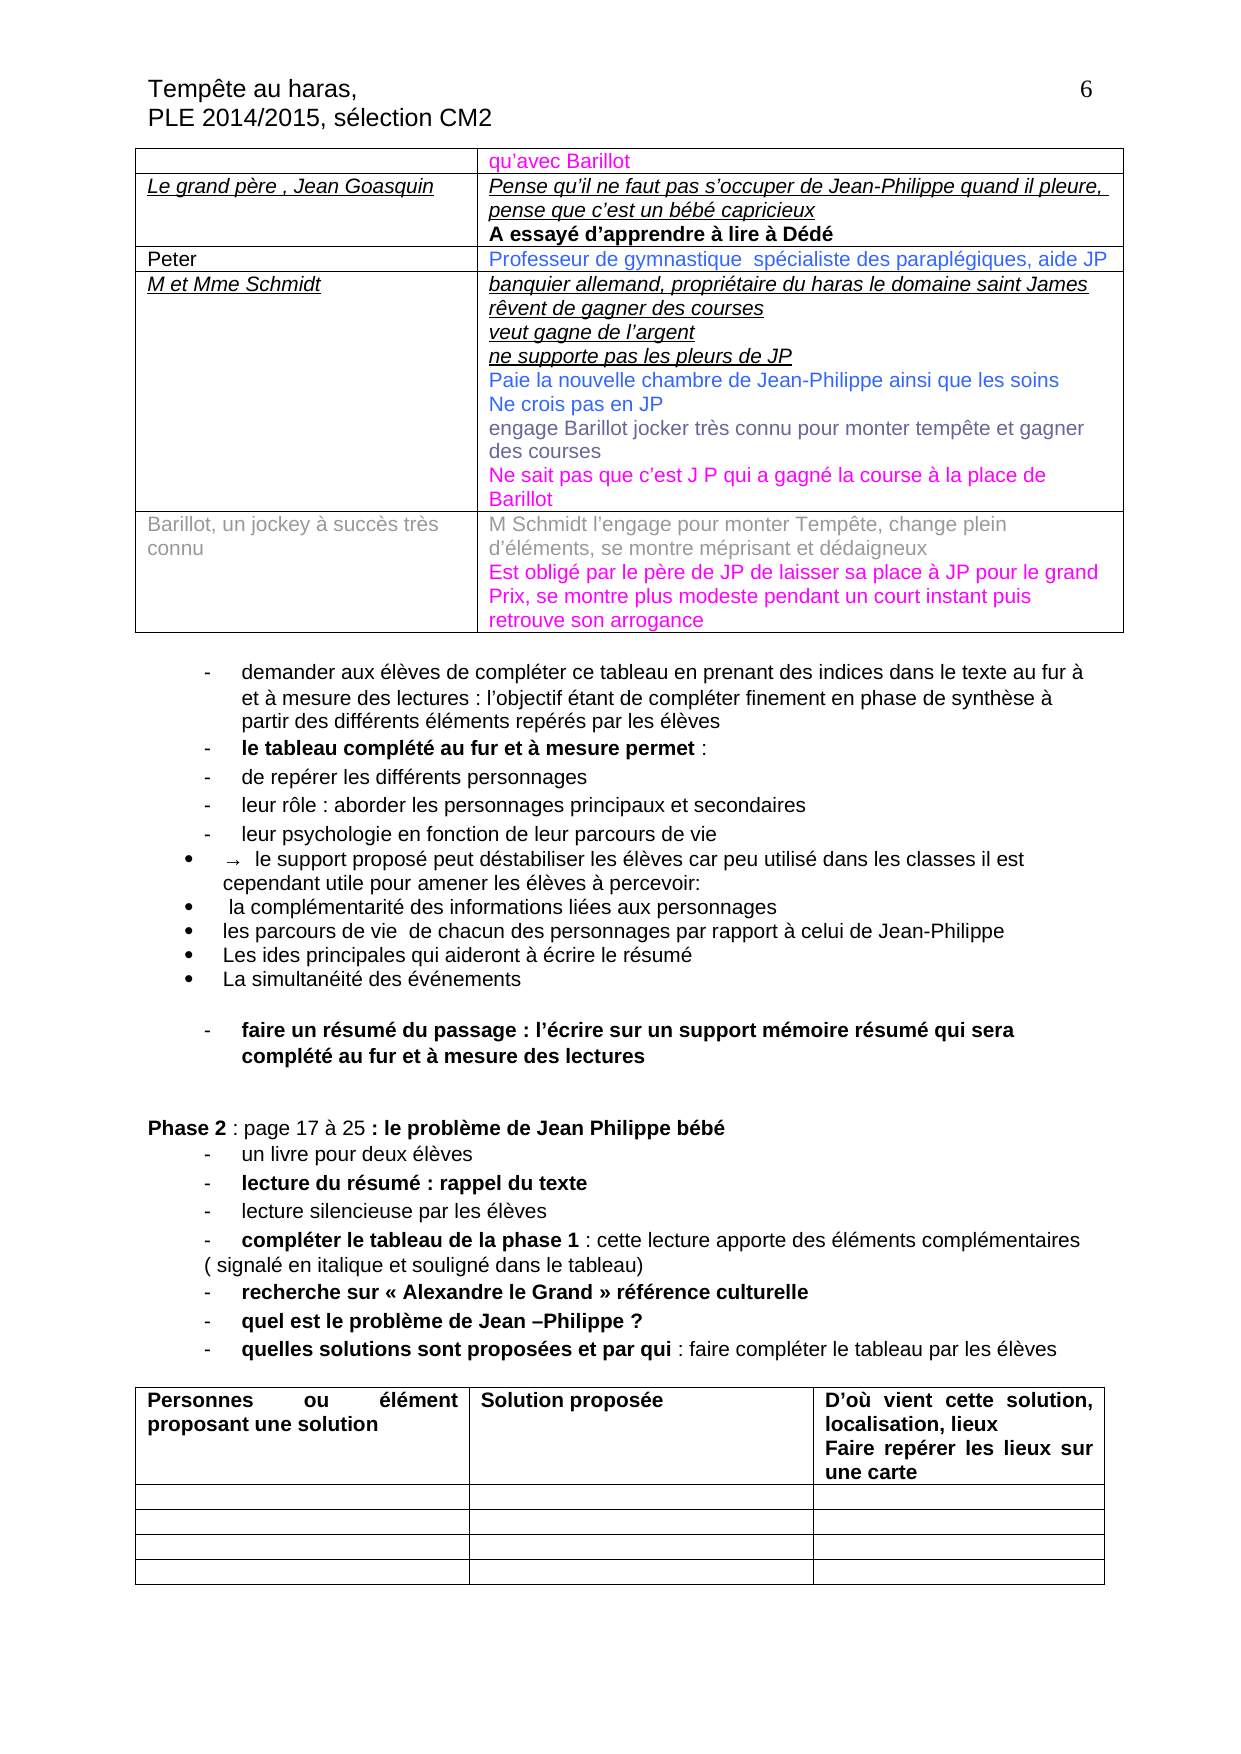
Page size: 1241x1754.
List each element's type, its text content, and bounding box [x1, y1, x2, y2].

list le tableau complété au fur et à mesure permet : [204, 733, 1093, 762]
table_cell M et Mme Schmidt [136, 272, 477, 511]
table_cell M Schmidt l’engage pour monter Tempête, change plein d’éléments, se montre méprisant et dédaigneux Est obligé par le père de JP de laisser sa place à JP pour le grand Prix, se montre plus modeste pendant un court instant puis retrouve son arrogance [478, 512, 1123, 632]
table_cell [470, 1485, 813, 1508]
list Les ides principales qui aideront à écrire le résumé [185, 943, 1093, 967]
list leur rôle : aborder les personnages principaux et secondaires [204, 790, 1093, 819]
list leur psychologie en fonction de leur parcours de vie [204, 819, 1093, 847]
list lecture du résumé : rappel du texte [204, 1168, 1093, 1196]
table_cell Barillot, un jockey à succès très connu [136, 512, 477, 632]
table_cell qu’avec Barillot [478, 149, 1123, 173]
table_cell Professeur de gymnastique spécialiste des paraplégiques, aide JP [478, 247, 1123, 271]
table_cell Le grand père , Jean Goasquin [136, 174, 477, 246]
table_cell banquier allemand, propriétaire du haras le domaine saint James rêvent de gagner des courses veut gagne de l’argent ne supporte pas les pleurs de JP Paie la nouvelle chambre de Jean-Philippe ainsi que les soins Ne crois pas en JP engage Barillot jocker très connu pour monter tempête et gagner des courses Ne sait pas que c’est J P qui a gagné la course à la place de Barillot [478, 272, 1123, 511]
list quelles solutions sont proposées et par qui : faire compléter le tableau par les élèves [204, 1334, 1093, 1363]
list quel est le problème de Jean –Philippe ? [204, 1306, 1093, 1334]
list demander aux élèves de compléter ce tableau en prenant des indices dans le texte au fur à et à mesure des lectures : l’objectif étant de compléter finement en phase de synthèse à partir des différents éléments repérés par les élèves [204, 657, 1093, 733]
list un livre pour deux élèves [204, 1139, 1093, 1168]
table_cell [814, 1560, 1104, 1583]
list de repérer les différents personnages [204, 762, 1093, 790]
table_cell [470, 1510, 813, 1533]
table_cell Pense qu’il ne faut pas s’occuper de Jean-Philippe quand il pleure, pense que c’est un bébé capricieux A essayé d’apprendre à lire à Dédé [478, 174, 1123, 246]
table_header Solution proposée [470, 1388, 813, 1483]
table_cell [814, 1510, 1104, 1533]
list la complémentarité des informations liées aux personnages [185, 895, 1093, 919]
table_cell [136, 149, 477, 173]
text Phase 2 : page 17 à 25 : le problème de Jean Philippe bébé [148, 1116, 1093, 1139]
list → le support proposé peut déstabiliser les élèves car peu utilisé dans les classes il est cependant utile pour amener les élèves à percevoir: [185, 847, 1093, 895]
list compléter le tableau de la phase 1 : cette lecture apporte des éléments complémentaires [204, 1225, 1093, 1253]
table_header D’où vient cette solution, localisation, lieux Faire repérer les lieux sur une carte [814, 1388, 1104, 1483]
table_cell [136, 1485, 469, 1508]
table_cell Peter [136, 247, 477, 271]
list les parcours de vie de chacun des personnages par rapport à celui de Jean-Philippe [185, 919, 1093, 943]
list faire un résumé du passage : l’écrire sur un support mémoire résumé qui sera complété au fur et à mesure des lectures [204, 1015, 1093, 1068]
table_cell [136, 1510, 469, 1533]
table_cell [136, 1560, 469, 1583]
list La simultanéité des événements [185, 967, 1093, 991]
list lecture silencieuse par les élèves [204, 1196, 1093, 1225]
table_header Personnes ou élément proposant une solution [136, 1388, 469, 1483]
table_cell [814, 1485, 1104, 1508]
table_cell [470, 1560, 813, 1583]
table_cell [136, 1535, 469, 1558]
list recherche sur « Alexandre le Grand » référence culturelle [204, 1277, 1093, 1306]
table_cell [814, 1535, 1104, 1558]
text ( signalé en italique et souligné dans le tableau) [204, 1253, 1093, 1277]
table_cell [470, 1535, 813, 1558]
